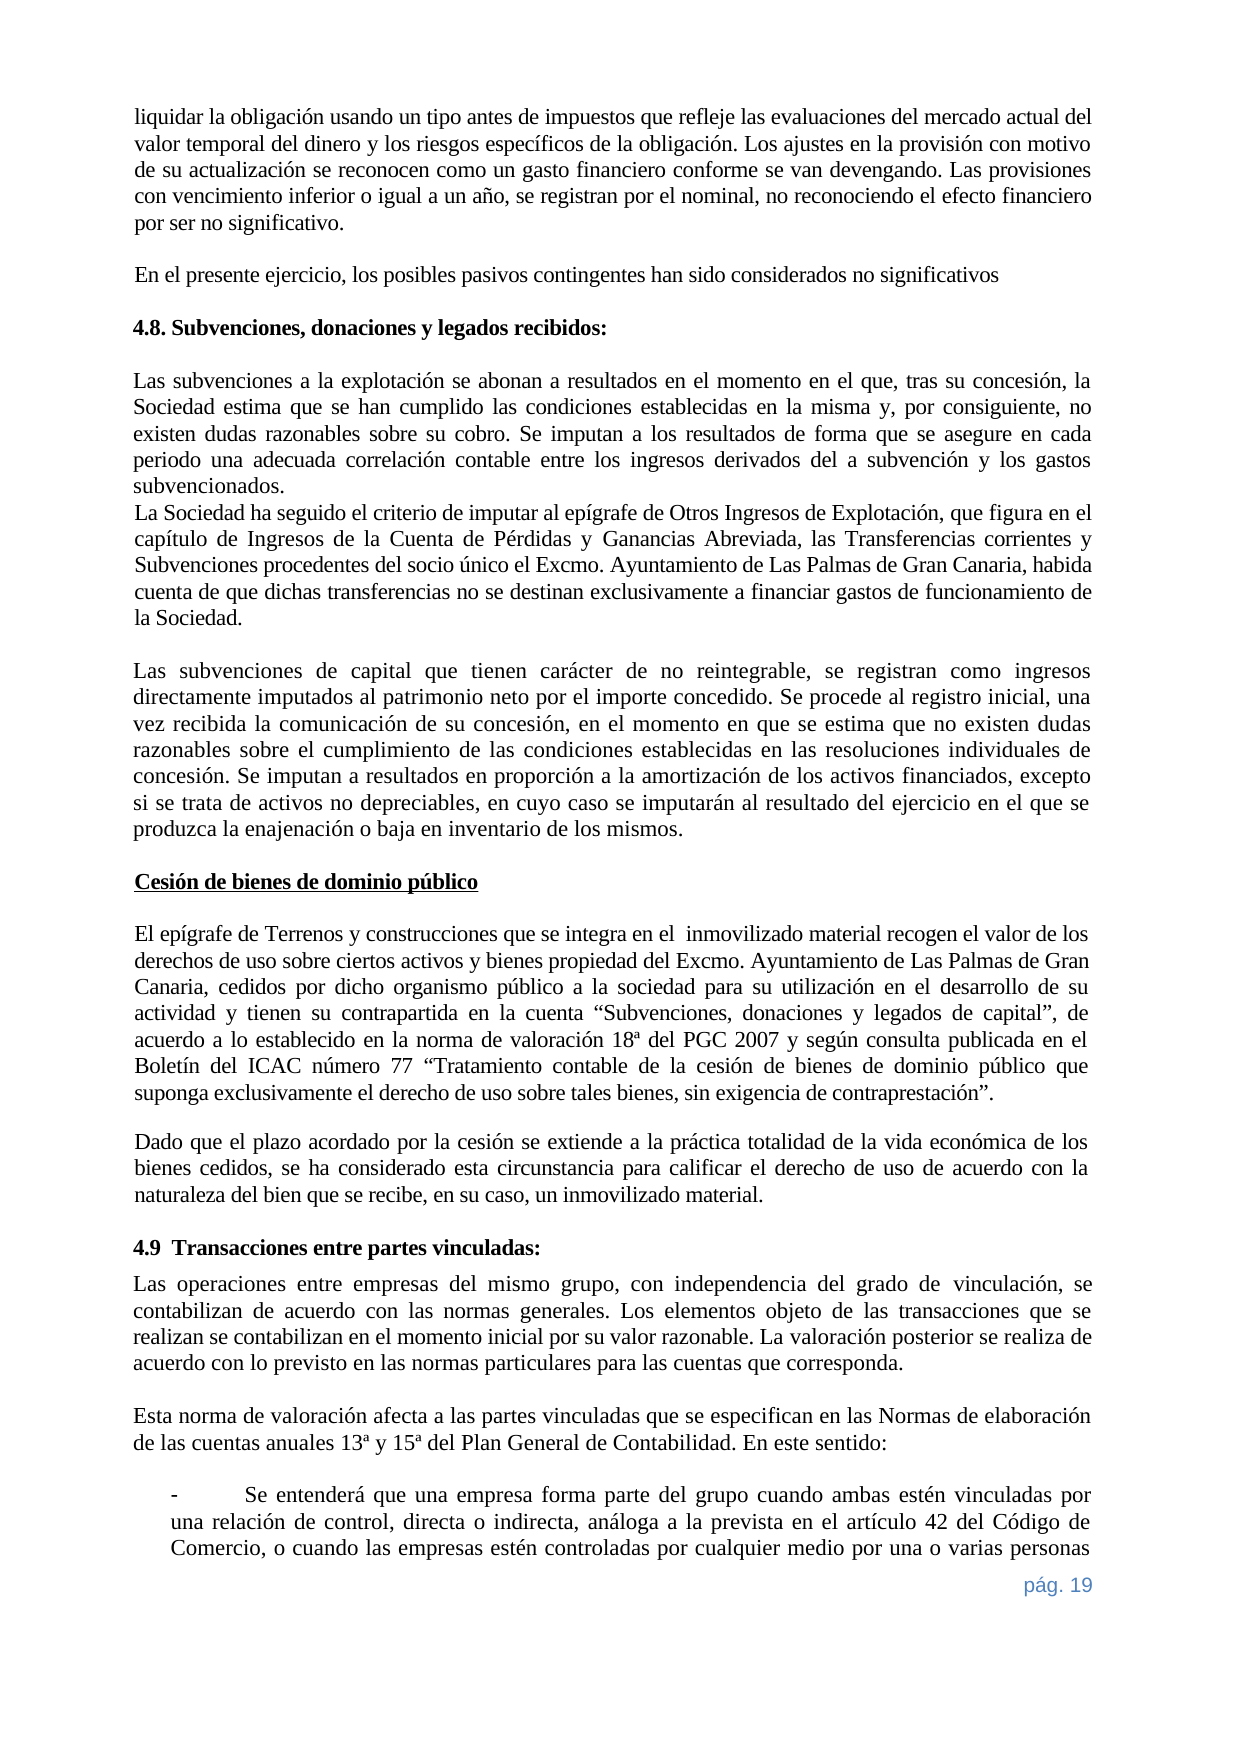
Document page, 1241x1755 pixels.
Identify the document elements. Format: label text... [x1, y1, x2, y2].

text Las subvenciones a la explotación se abonan a resultados en el momento en el que, tras su concesión, la Sociedad estima que se han cumplido las condiciones establecidas en la misma y, por consiguiente, no existen dudas razonables sobre su cobro. Se imputan a los resultados de forma que se asegure en cada periodo una adecuada correlación contable entre los ingresos derivados del a subvención y los gastos subvencionados. [133, 367, 1093, 499]
text Las operaciones entre empresas del mismo grupo, con independencia del grado de vinculación, se contabilizan de acuerdo con las normas generales. Los elementos objeto de las transacciones que se realizan se contabilizan en el momento inicial por su valor razonable. La valoración posterior se realiza de acuerdo con lo previsto en las normas particulares para las cuentas que corresponda. [133, 1270, 1093, 1376]
text El epígrafe de Terrenos y construcciones que se integra en el inmovilizado material recogen el valor de los derechos de uso sobre ciertos activos y bienes propiedad del Excmo. Ayuntamiento de Las Palmas de Gran Canaria, cedidos por dicho organismo público a la sociedad para su utilización en el desarrollo de su actividad y tienen su contrapartida en la cuenta “Subvenciones, donaciones y legados de capital”, de acuerdo a lo establecido en la norma de valoración 18ª del PGC 2007 y según consulta publicada en el Boletín del ICAC número 77 “Tratamiento contable de la cesión de bienes de dominio público que suponga exclusivamente el derecho de uso sobre tales bienes, sin exigencia de contraprestación”. [134, 920, 1089, 1105]
list Se entenderá que una empresa forma parte del grupo cuando ambas estén vinculadas por una relación de control, directa o indirecta, análoga a la prevista en el artículo 42 del Código de Comercio, o cuando las empresas estén controladas por cualquier medio por una o varias personas [170, 1481, 1093, 1560]
text 4.9 Transacciones entre partes vinculadas: [133, 1233, 1093, 1260]
text 4.8. Subvenciones, donaciones y legados recibidos: [59, 314, 1093, 341]
text En el presente ejercicio, los posibles pasivos contingentes han sido considerados no significativos [134, 262, 1092, 288]
text Las subvenciones de capital que tienen carácter de no reintegrable, se registran como ingresos directamente imputados al patrimonio neto por el importe concedido. Se procede al registro inicial, una vez recibida la comunicación de su concesión, en el momento en que se estima que no existen dudas razonables sobre el cumplimiento de las condiciones establecidas en las resoluciones individuales de concesión. Se imputan a resultados en proporción a la amortización de los activos financiados, excepto si se trata de activos no depreciables, en cuyo caso se imputarán al resultado del ejercicio en el que se produzca la enajenación o baja en inventario de los mismos. [133, 657, 1093, 841]
text Esta norma de valoración afecta a las partes vinculadas que se especifican en las Normas de elaboración de las cuentas anuales 13ª y 15ª del Plan General de Contabilidad. En este sentido: [133, 1402, 1093, 1455]
text Cesión de bienes de dominio público [134, 868, 1089, 894]
text liquidar la obligación usando un tipo antes de impuestos que refleje las evaluaciones del mercado actual del valor temporal del dinero y los riesgos específicos de la obligación. Los ajustes en la provisión con motivo de su actualización se reconocen como un gasto financiero conforme se van devengando. Las provisiones con vencimiento inferior o igual a un año, se registran por el nominal, no reconociendo el efecto financiero por ser no significativo. [134, 103, 1092, 235]
text Dado que el plazo acordado por la cesión se extiende a la práctica totalidad de la vida económica de los bienes cedidos, se ha considerado esta circunstancia para calificar el derecho de uso de acuerdo con la naturaleza del bien que se recibe, en su caso, un inmovilizado material. [134, 1128, 1089, 1207]
text La Sociedad ha seguido el criterio de imputar al epígrafe de Otros Ingresos de Explotación, que figura en el capítulo de Ingresos de la Cuenta de Pérdidas y Ganancias Abreviada, las Transferencias corrientes y Subvenciones procedentes del socio único el Excmo. Ayuntamiento de Las Palmas de Gran Canaria, habida cuenta de que dichas transferencias no se destinan exclusivamente a financiar gastos de funcionamiento de la Sociedad. [134, 499, 1092, 631]
